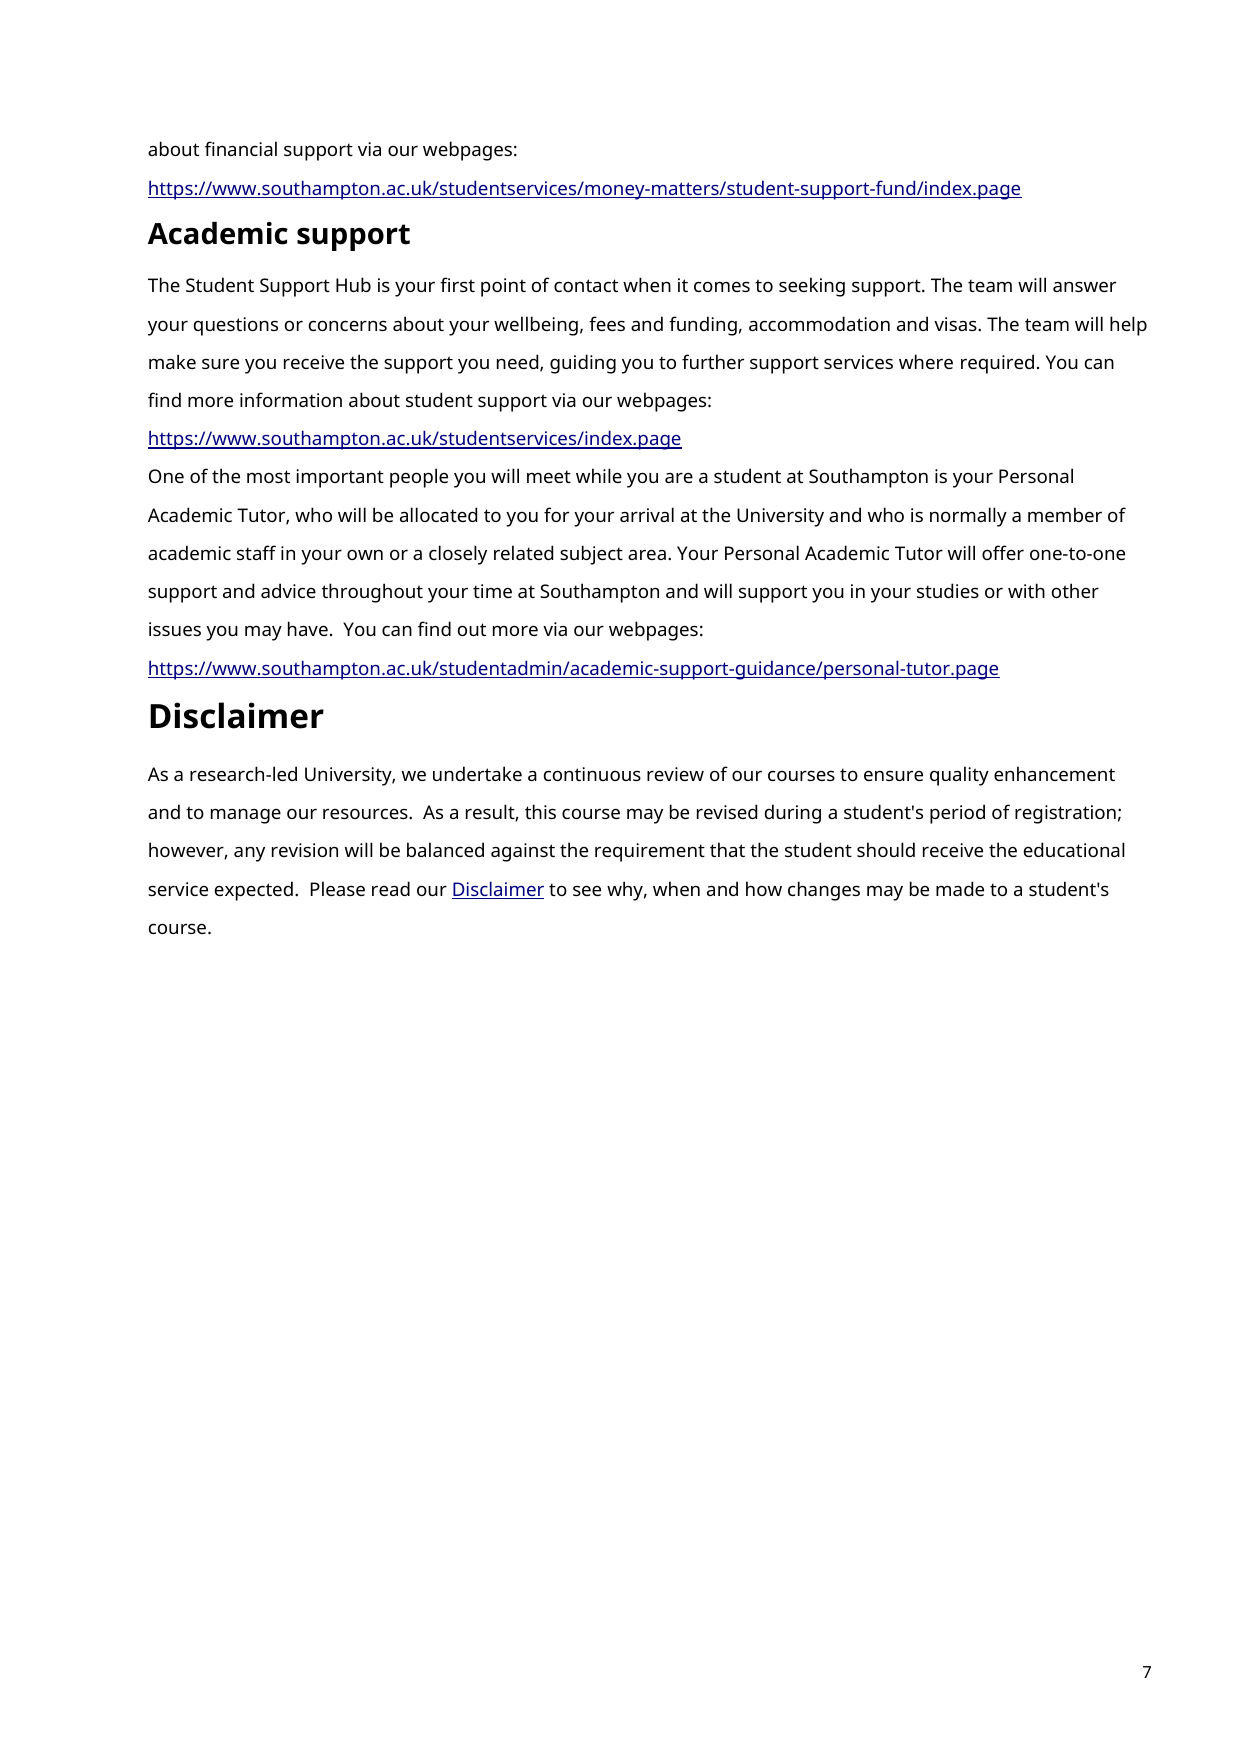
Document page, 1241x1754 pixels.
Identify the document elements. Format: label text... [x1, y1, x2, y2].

text The Student Support Hub is your first point of contact when it comes to seeking support. The team will answer your questions or concerns about your wellbeing, fees and funding, accommodation and visas. The team will help make sure you receive the support you need, guiding you to further support services where required. You can find more information about student support via our webpages: [148, 273, 1152, 413]
subtitle Academic support [148, 213, 1152, 253]
text https://www.southampton.ac.uk/studentadmin/academic-support-guidance/personal-tutor.page [148, 655, 1152, 681]
subtitle Disclaimer [148, 693, 1152, 739]
text about financial support via our webpages: https://www.southampton.ac.uk/studentservices/money-matters/student-support-fund/index.page [148, 137, 1152, 201]
text One of the most important people you will meet while you are a student at Southampton is your Personal Academic Tutor, who will be allocated to you for your arrival at the University and who is normally a member of academic staff in your own or a closely related subject area. Your Personal Academic Tutor will offer one-to-one support and advice throughout your time at Southampton and will support you in your studies or with other issues you may have. You can find out more via our webpages: [148, 464, 1152, 642]
text As a research-led University, we undertake a continuous review of our courses to ensure quality enhancement and to manage our resources. As a result, this course may be revised during a student's period of registration; however, any revision will be balanced against the requirement that the student should receive the educational service expected. Please read our Disclaimer to see why, when and how changes may be made to a student's course. [148, 761, 1152, 940]
text https://www.southampton.ac.uk/studentservices/index.page [148, 426, 1152, 451]
